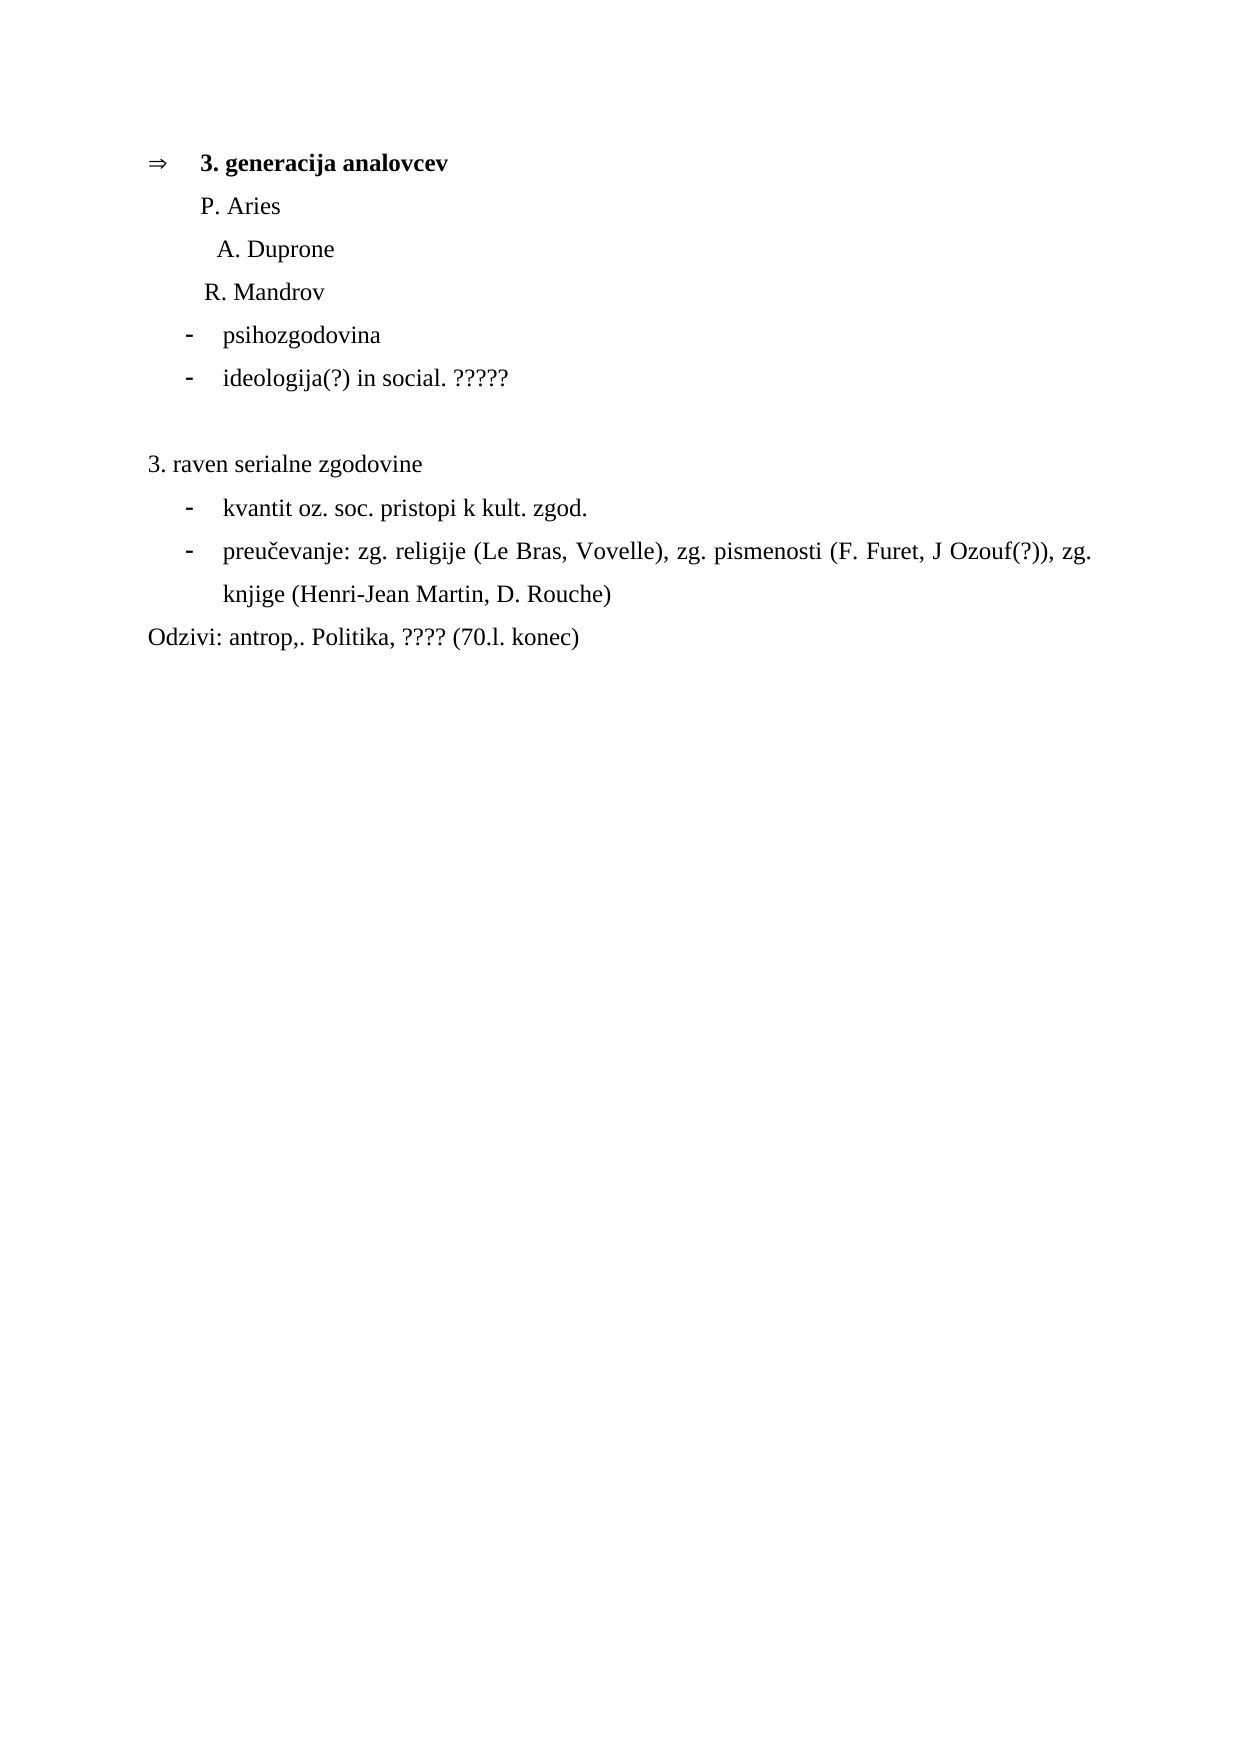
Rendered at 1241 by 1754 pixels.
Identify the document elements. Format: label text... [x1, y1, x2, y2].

list kvantit oz. soc. pristopi k kult. zgod. [185, 493, 1093, 521]
text A. Duprone [148, 234, 1093, 263]
list ideologija(?) in social. ????? [185, 363, 1093, 392]
text P. Aries [200, 191, 1093, 219]
text Odzivi: antrop,. Politika, ???? (70.l. konec) [148, 622, 1093, 651]
text 3. raven serialne zgodovine [148, 449, 1093, 478]
list preučevanje: zg. religije (Le Bras, Vovelle), zg. pismenosti (F. Furet, J Ozouf(?)), zg. knjige (Henri-Jean Martin, D. Rouche) [185, 536, 1093, 608]
list psihozgodovina [185, 320, 1093, 349]
text R. Mandrov [163, 277, 1093, 306]
subtitle 3. generacija analovcev [148, 148, 1093, 176]
